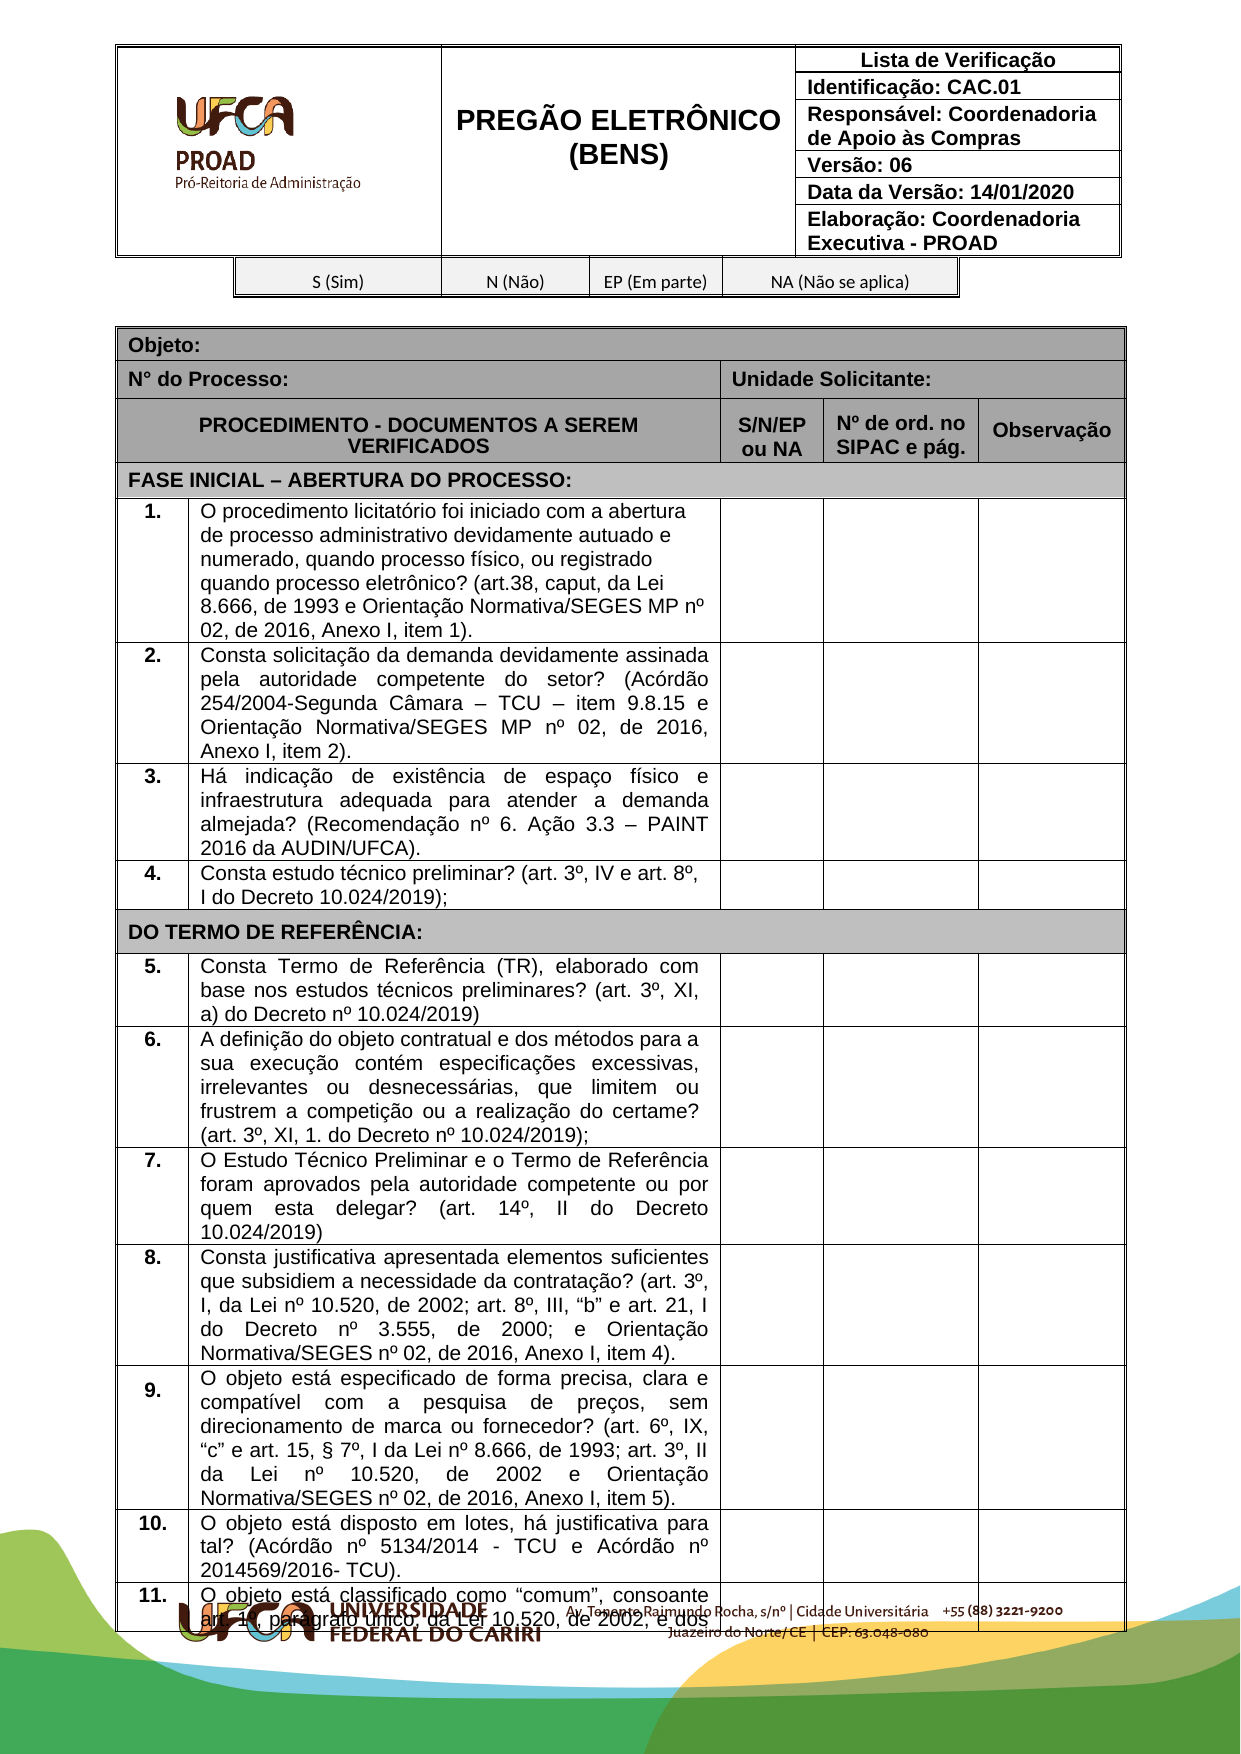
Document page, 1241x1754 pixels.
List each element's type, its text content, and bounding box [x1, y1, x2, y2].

table_cell O objeto está disposto em lotes, há justificativa para tal? (Acórdão nº 5134/2014 - TCU e Acórdão nº 2014569/2016- TCU). [189, 1510, 720, 1518]
table_cell 1. [118, 499, 188, 642]
table_cell [979, 1148, 1124, 1244]
table_cell [721, 1510, 823, 1518]
table_cell Unidade Solicitante: [721, 361, 1124, 398]
table_cell PROCEDIMENTO - DOCUMENTOS A SEREM VERIFICADOS [118, 399, 720, 462]
table_cell [721, 1245, 823, 1364]
table_cell 5. [118, 954, 188, 1026]
table_cell 6. [118, 1027, 188, 1147]
table_cell O objeto está especificado de forma precisa, clara e compatível com a pesquisa de preços, sem direcionamento de marca ou fornecedor? (art. 6º, IX, “c” e art. 15, § 7º, I da Lei nº 8.666, de 1993; art. 3º, II da Lei nº 10.520, de 2002 e Orientação Normativa/SEGES nº 02, de 2016, Anexo I, item 5). [189, 1366, 720, 1509]
table_cell [979, 1245, 1124, 1364]
table_cell N° do Processo: [118, 361, 720, 398]
table_cell [824, 954, 978, 1026]
table_cell 4. [118, 861, 188, 909]
table_cell 3. [118, 764, 188, 860]
table_cell [979, 954, 1124, 1026]
table_cell [721, 643, 823, 763]
table_cell Consta justificativa apresentada elementos suficientes que subsidiem a necessidade da contratação? (art. 3º, I, da Lei nº 10.520, de 2002; art. 8º, III, “b” e art. 21, I do Decreto nº 3.555, de 2000; e Orientação Normativa/SEGES nº 02, de 2016, Anexo I, item 4). [189, 1245, 720, 1364]
table_cell [979, 764, 1124, 860]
table_cell [721, 1148, 823, 1244]
table_cell S/N/EP ou NA [721, 399, 823, 462]
table_cell Consta solicitação da demanda devidamente assinada pela autoridade competente do setor? (Acórdão 254/2004-Segunda Câmara – TCU – item 9.8.15 e Orientação Normativa/SEGES MP nº 02, de 2016, Anexo I, item 2). [189, 643, 720, 763]
table_cell [979, 643, 1124, 763]
table_cell [979, 499, 1124, 642]
table_cell [824, 1245, 978, 1364]
table_cell Consta Termo de Referência (TR), elaborado com base nos estudos técnicos preliminares? (art. 3º, XI, a) do Decreto nº 10.024/2019) [189, 954, 720, 1026]
table_header Objeto: [118, 329, 1124, 360]
table_cell Nº de ord. no SIPAC e pág. [824, 399, 978, 462]
table_cell [824, 1148, 978, 1244]
table_cell [824, 764, 978, 860]
table_cell O Estudo Técnico Preliminar e o Termo de Referência foram aprovados pela autoridade competente ou por quem esta delegar? (art. 14º, II do Decreto 10.024/2019) [189, 1148, 720, 1244]
table_cell [721, 1027, 823, 1147]
table_cell [979, 861, 1124, 909]
table_cell [721, 954, 823, 1026]
table_cell [721, 1366, 823, 1509]
table_cell FASE INICIAL – ABERTURA DO PROCESSO: [118, 463, 1124, 497]
table_cell DO TERMO DE REFERÊNCIA: [118, 910, 1124, 953]
table_cell [824, 643, 978, 763]
table_cell 10. [118, 1510, 188, 1518]
table_cell [979, 1366, 1124, 1509]
table_cell [824, 1027, 978, 1147]
table_cell 7. [118, 1148, 188, 1244]
table_cell [824, 861, 978, 909]
table_cell A definição do objeto contratual e dos métodos para a sua execução contém especificações excessivas, irrelevantes ou desnecessárias, que limitem ou frustrem a competição ou a realização do certame? (art. 3º, XI, 1. do Decreto nº 10.024/2019); [189, 1027, 720, 1147]
table_cell [721, 764, 823, 860]
table_cell [979, 1027, 1124, 1147]
table_cell [721, 499, 823, 642]
table_cell Observação [979, 399, 1124, 462]
table_cell [979, 1510, 1124, 1518]
table_cell O procedimento licitatório foi iniciado com a abertura de processo administrativo devidamente autuado e numerado, quando processo físico, ou registrado quando processo eletrônico? (art.38, caput, da Lei 8.666, de 1993 e Orientação Normativa/SEGES MP nº 02, de 2016, Anexo I, item 1). [189, 499, 720, 642]
table_cell 2. [118, 643, 188, 763]
table_cell [721, 861, 823, 909]
table_cell Há indicação de existência de espaço físico e infraestrutura adequada para atender a demanda almejada? (Recomendação nº 6. Ação 3.3 – PAINT 2016 da AUDIN/UFCA). [189, 764, 720, 860]
table_cell Consta estudo técnico preliminar? (art. 3º, IV e art. 8º, I do Decreto 10.024/2019); [189, 861, 720, 909]
table_cell [824, 1366, 978, 1509]
table_cell [824, 1510, 978, 1518]
table_cell [824, 499, 978, 642]
table_cell 8. [118, 1245, 188, 1364]
table_cell 9. [118, 1366, 188, 1509]
